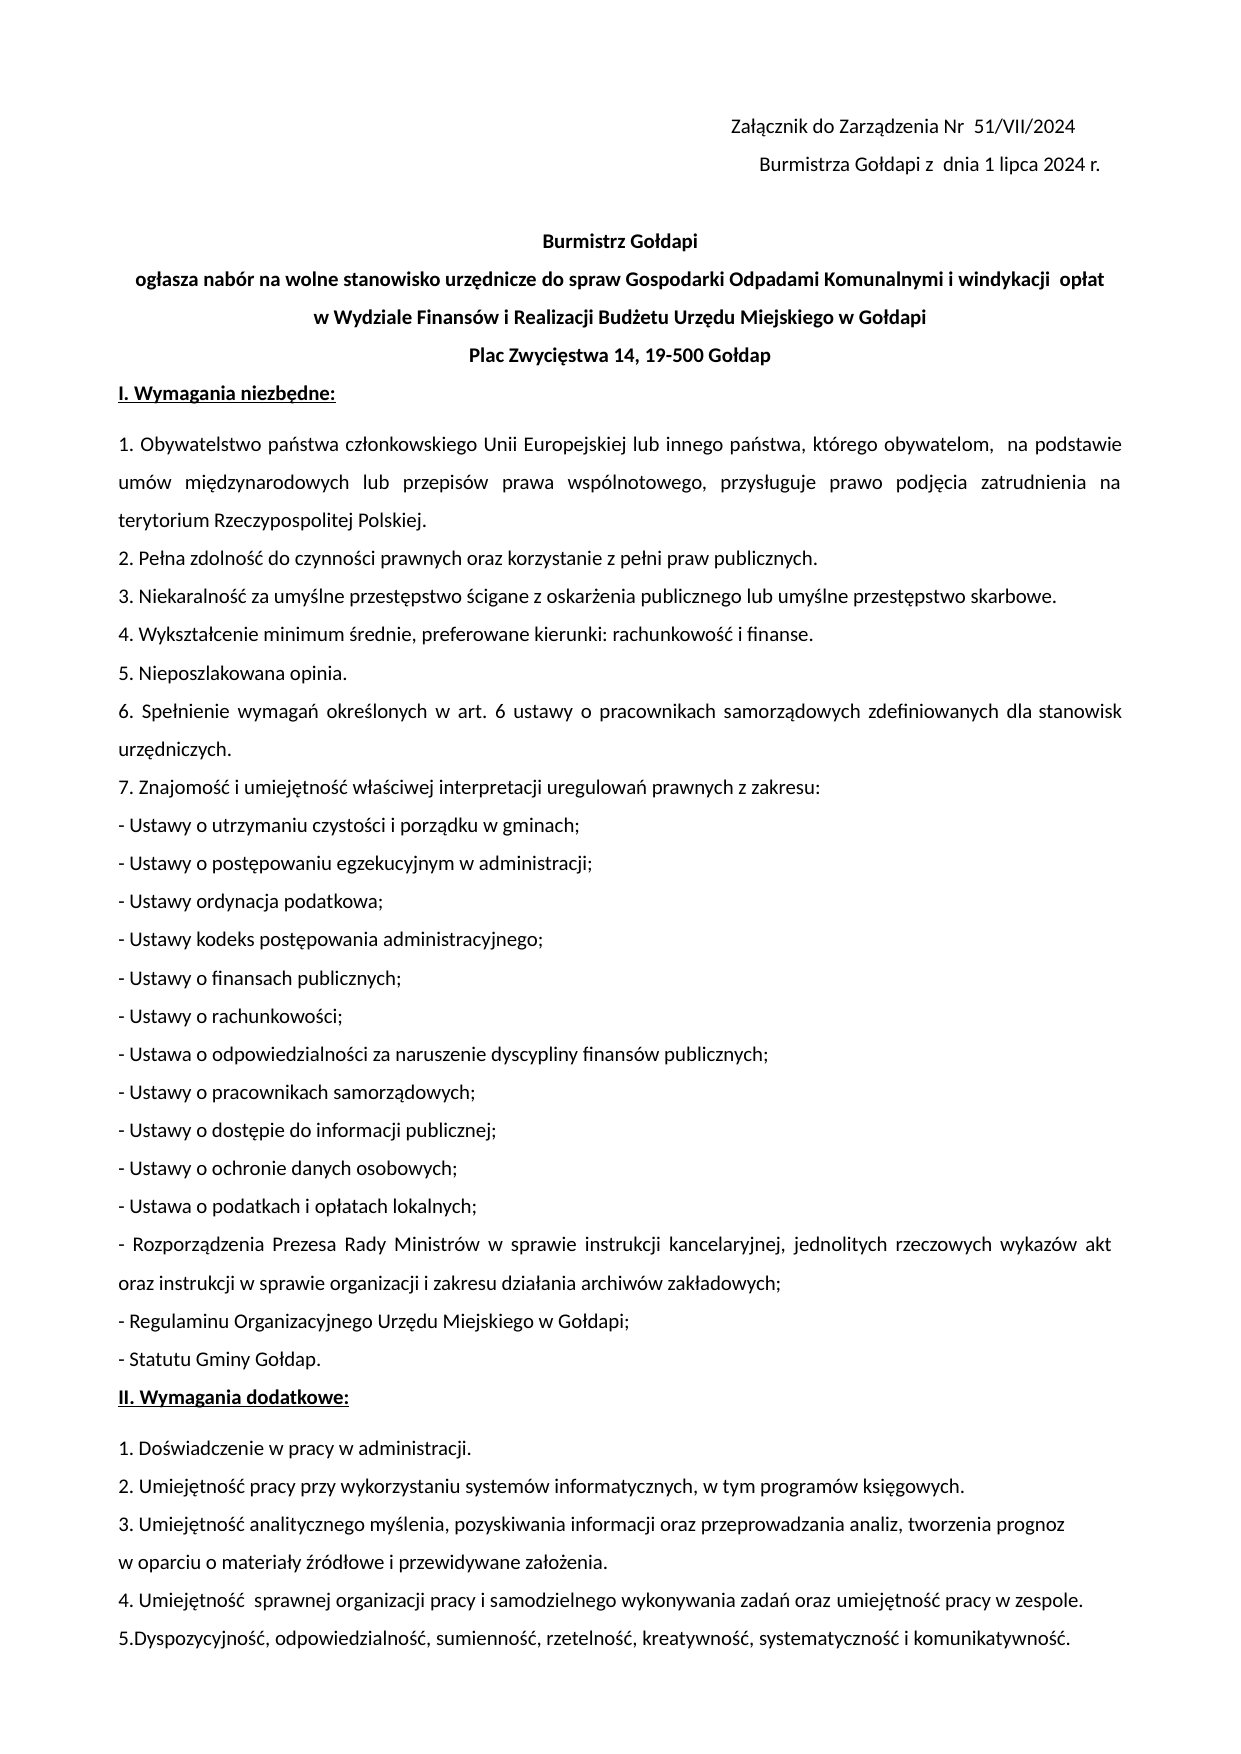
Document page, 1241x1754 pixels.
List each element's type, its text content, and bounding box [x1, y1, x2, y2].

text 4. Umiejętność sprawnej organizacji pracy i samodzielnego wykonywania zadań oraz umiejętność pracy w zespole. [118, 1587, 1122, 1613]
text Burmistrz Gołdapi [118, 228, 1122, 253]
text Plac Zwycięstwa 14, 19-500 Gołdap [118, 342, 1122, 368]
text 7. Znajomość i umiejętność właściwej interpretacji uregulowań prawnych z zakresu: [118, 774, 1122, 799]
text - Ustawy o postępowaniu egzekucyjnym w administracji; [118, 850, 1122, 876]
text - Ustawa o odpowiedzialności za naruszenie dyscypliny finansów publicznych; [118, 1041, 1122, 1066]
text II. Wymagania dodatkowe: [118, 1384, 1122, 1409]
text Załącznik do Zarządzenia Nr 51/VII/2024 [679, 113, 1122, 139]
text - Ustawy kodeks postępowania administracyjnego; [118, 927, 1122, 952]
text - Ustawy o utrzymaniu czystości i porządku w gminach; [118, 812, 1122, 838]
text - Ustawy o rachunkowości; [118, 1003, 1122, 1028]
text - Ustawy o ochronie danych osobowych; [118, 1155, 1122, 1181]
text - Ustawy o pracownikach samorządowych; [118, 1079, 1122, 1104]
text ogłasza nabór na wolne stanowisko urzędnicze do spraw Gospodarki Odpadami Komunalnymi i windykacji opłat w Wydziale Finansów i Realizacji Budżetu Urzędu Miejskiego w Gołdapi [118, 266, 1122, 329]
text 6. Spełnienie wymagań określonych w art. 6 ustawy o pracownikach samorządowych zdefiniowanych dla stanowisk urzędniczych. [118, 698, 1122, 761]
text 2. Pełna zdolność do czynności prawnych oraz korzystanie z pełni praw publicznych. [118, 545, 1122, 571]
text 3. Umiejętność analitycznego myślenia, pozyskiwania informacji oraz przeprowadzania analiz, tworzenia prognoz [118, 1511, 1122, 1536]
text - Ustawy ordynacja podatkowa; [118, 888, 1122, 914]
text - Rozporządzenia Prezesa Rady Ministrów w sprawie instrukcji kancelaryjnej, jednolitych rzeczowych wykazów akt oraz instrukcji w sprawie organizacji i zakresu działania archiwów zakładowych; [118, 1232, 1122, 1295]
text 3. Niekaralność za umyślne przestępstwo ścigane z oskarżenia publicznego lub umyślne przestępstwo skarbowe. [118, 583, 1122, 609]
text 1. Doświadczenie w pracy w administracji. [118, 1435, 1122, 1460]
text w oparciu o materiały źródłowe i przewidywane założenia. [118, 1549, 1122, 1574]
text - Ustawy o dostępie do informacji publicznej; [118, 1117, 1122, 1143]
text - Ustawy o finansach publicznych; [118, 965, 1122, 990]
text 5.Dyspozycyjność, odpowiedzialność, sumienność, rzetelność, kreatywność, systematyczność i komunikatywność. [118, 1625, 1122, 1651]
text - Regulaminu Organizacyjnego Urzędu Miejskiego w Gołdapi; [118, 1308, 1122, 1333]
text 1. Obywatelstwo państwa członkowskiego Unii Europejskiej lub innego państwa, którego obywatelom, na podstawie umów międzynarodowych lub przepisów prawa wspólnotowego, przysługuje prawo podjęcia zatrudnienia na terytorium Rzeczypospolitej Polskiej. [118, 431, 1122, 533]
text 2. Umiejętność pracy przy wykorzystaniu systemów informatycznych, w tym programów księgowych. [118, 1473, 1122, 1498]
text - Statutu Gminy Gołdap. [118, 1346, 1122, 1371]
text 4. Wykształcenie minimum średnie, preferowane kierunki: rachunkowość i finanse. [118, 622, 1122, 647]
text 5. Nieposzlakowana opinia. [118, 660, 1122, 685]
text Burmistrza Gołdapi z dnia 1 lipca 2024 r. [679, 152, 1122, 177]
text - Ustawa o podatkach i opłatach lokalnych; [118, 1193, 1122, 1219]
text I. Wymagania niezbędne: [118, 380, 1122, 406]
